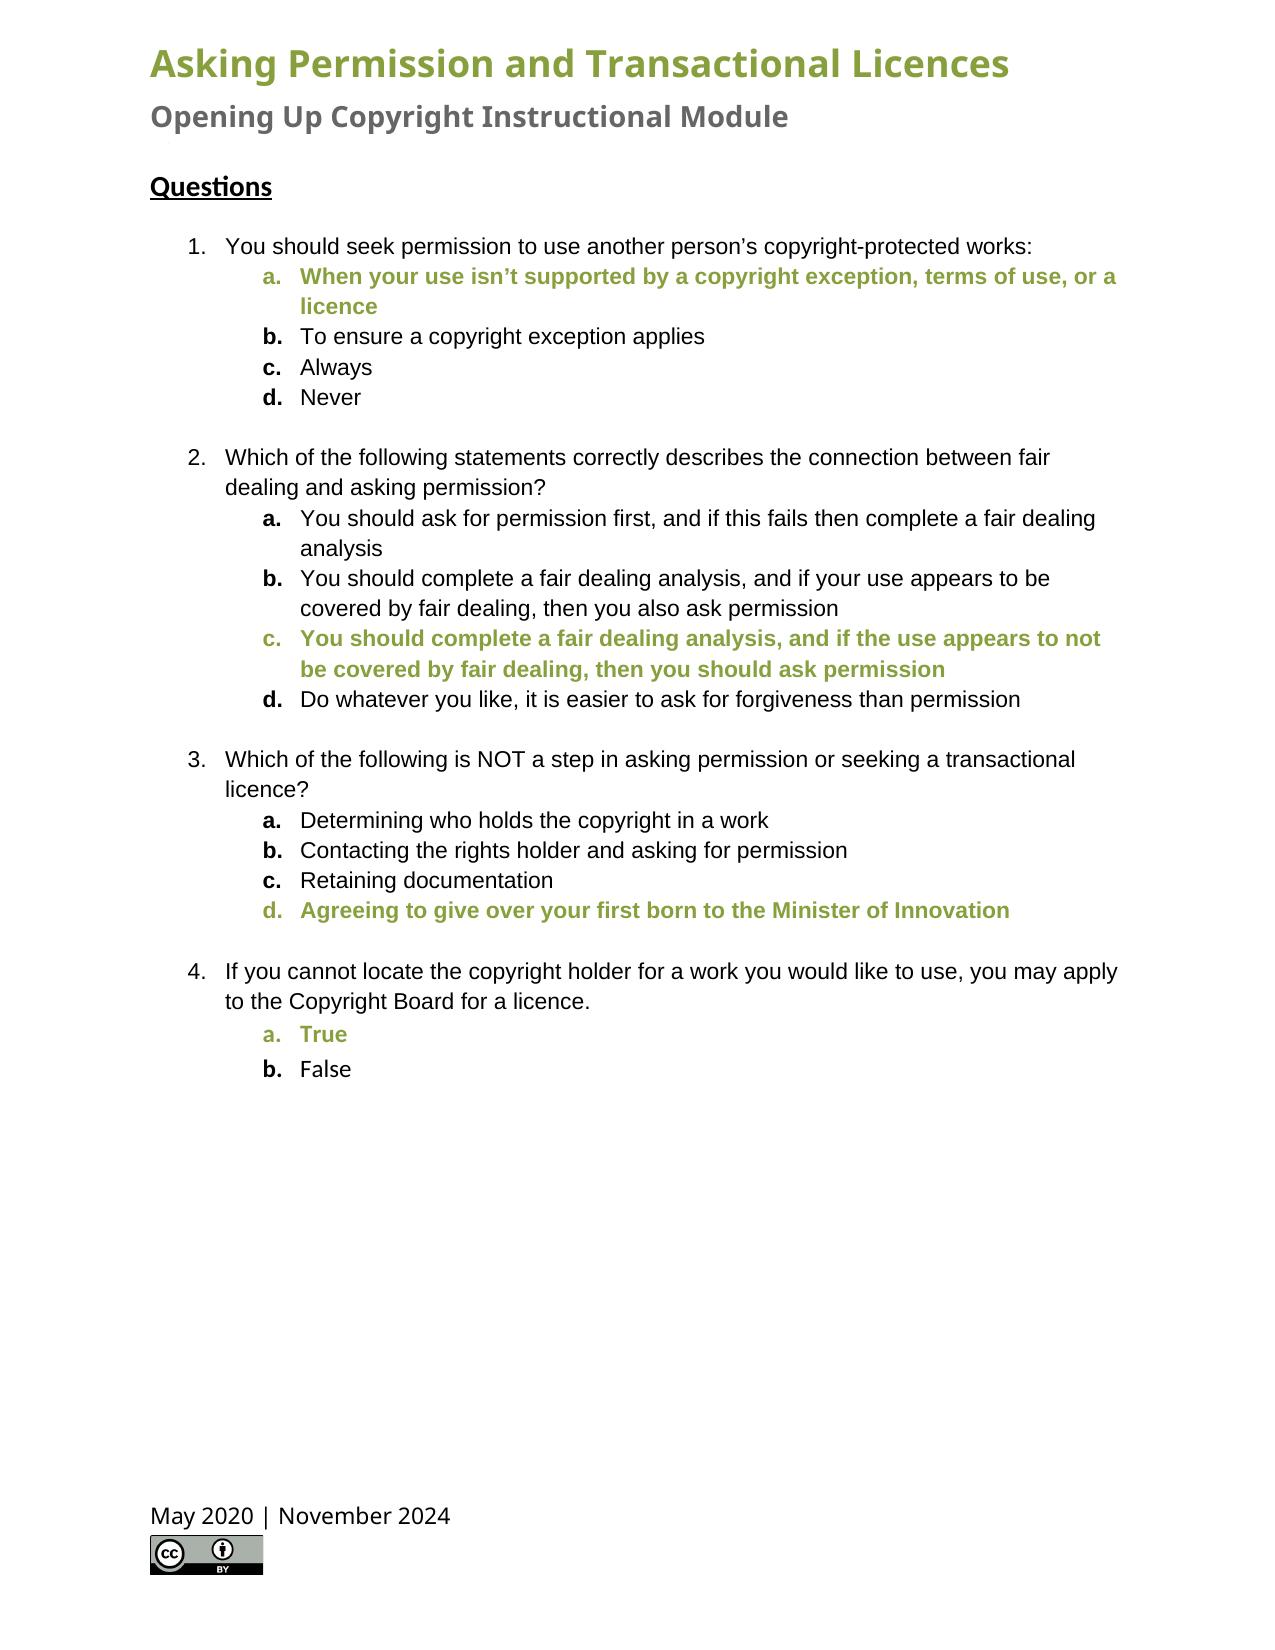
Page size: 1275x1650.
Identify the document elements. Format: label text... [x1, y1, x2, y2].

list To ensure a copyright exception applies [262, 323, 1125, 350]
list Always [262, 353, 1125, 380]
list Never [262, 384, 1125, 410]
list Determining who holds the copyright in a work [262, 807, 1125, 833]
list False [262, 1053, 1125, 1084]
list You should complete a fair dealing analysis, and if the use appears to not be covered by fair dealing, then you should ask permission [262, 625, 1125, 682]
list Do whatever you like, it is easier to ask for forgiveness than permission [262, 686, 1125, 712]
list Which of the following is NOT a step in asking permission or seeking a transactional licence? [187, 746, 1125, 803]
list You should seek permission to use another person’s copyright-protected works: [187, 233, 1125, 259]
text Questions [150, 168, 1125, 204]
picture [150, 1535, 264, 1575]
list When your use isn’t supported by a copyright exception, terms of use, or a licence [262, 263, 1125, 319]
list If you cannot locate the copyright holder for a work you would like to use, you may apply to the Copyright Board for a licence. [187, 958, 1125, 1014]
list Which of the following statements correctly describes the connection between fair dealing and asking permission? [187, 444, 1125, 501]
list Agreeing to give over your first born to the Minister of Innovation [262, 897, 1125, 924]
list Retaining documentation [262, 867, 1125, 893]
list True [262, 1018, 1125, 1049]
list Contacting the rights holder and asking for permission [262, 837, 1125, 863]
list You should complete a fair dealing analysis, and if your use appears to be covered by fair dealing, then you also ask permission [262, 565, 1125, 622]
list You should ask for permission first, and if this fails then complete a fair dealing analysis [262, 504, 1125, 561]
